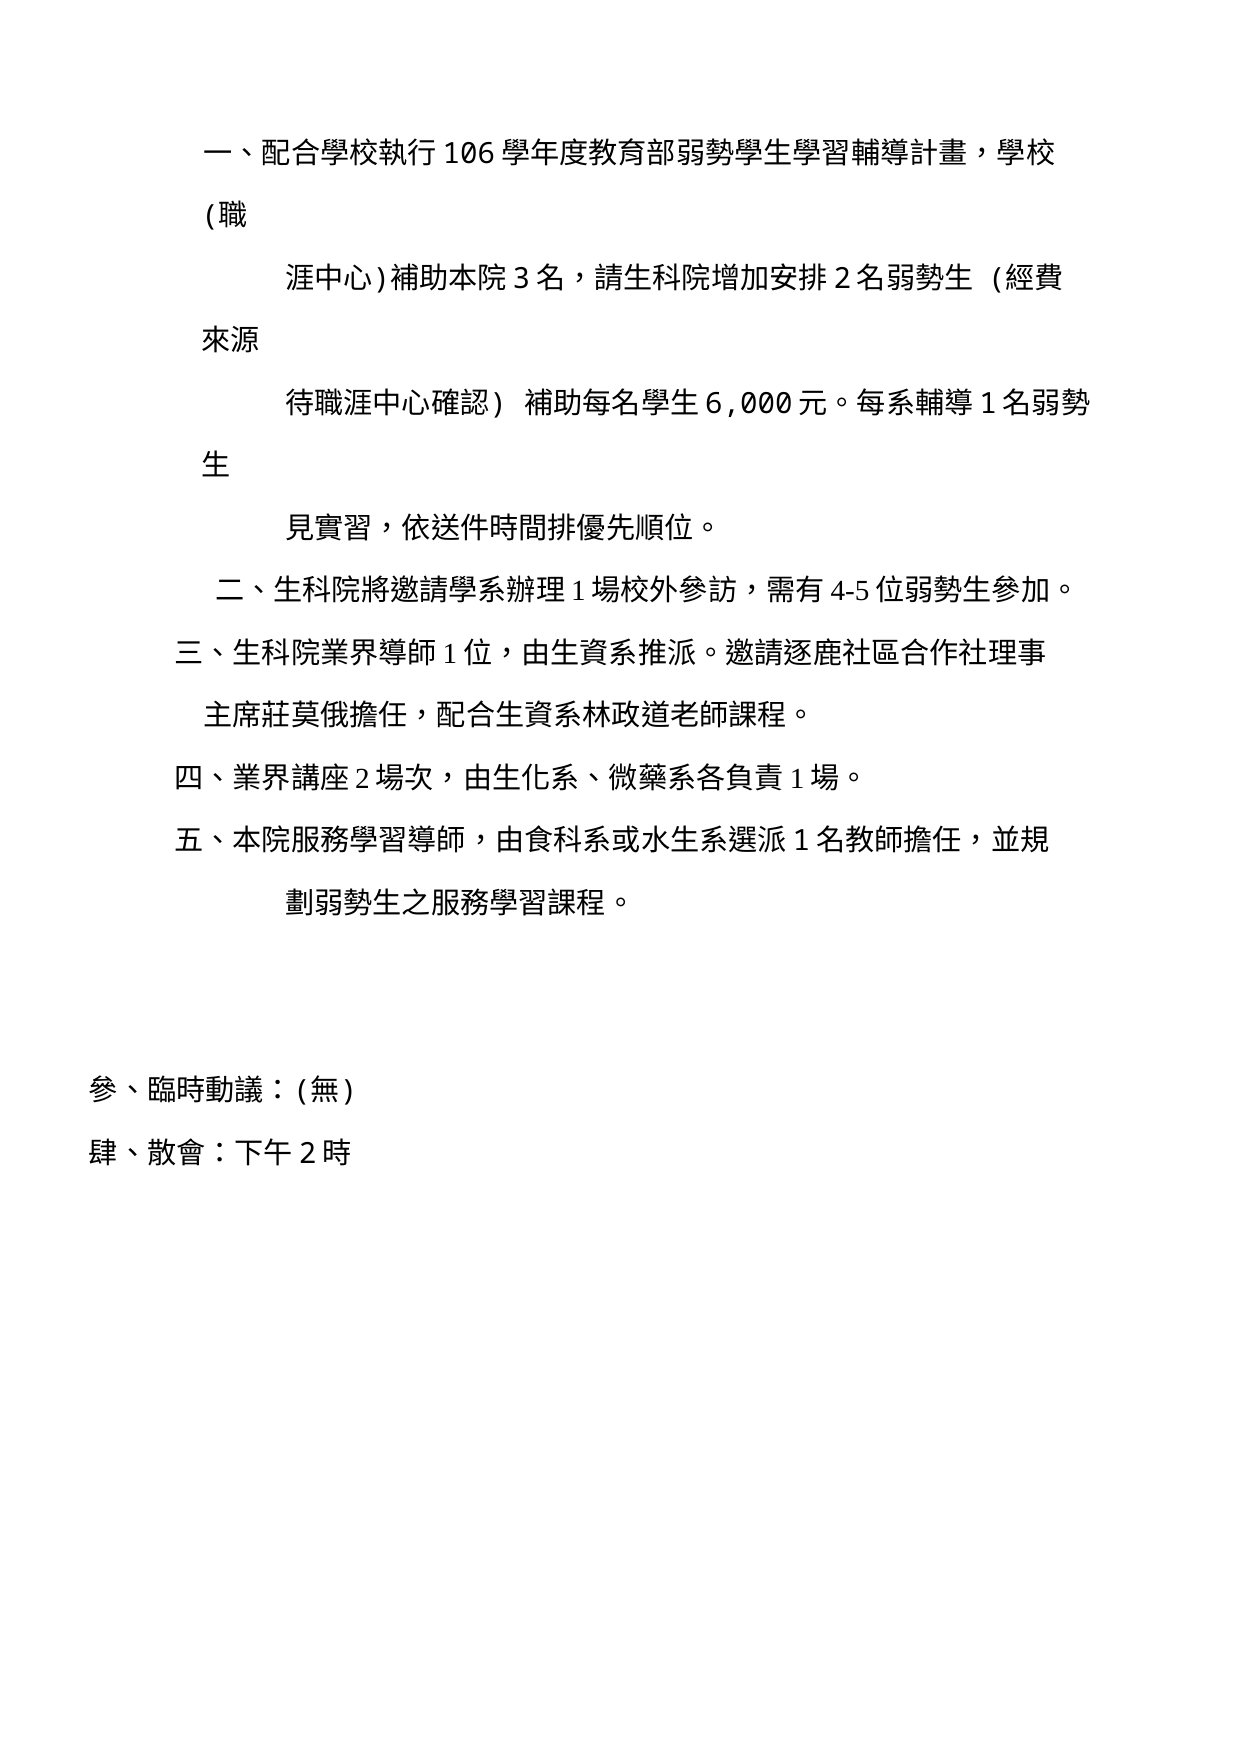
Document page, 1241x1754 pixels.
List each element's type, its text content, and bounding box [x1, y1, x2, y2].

text 參、臨時動議：(無) [89, 1046, 1093, 1109]
text 五、本院服務學習導師，由食科系或水生系選派1名教師擔任，並規 [145, 796, 1093, 859]
text 肆、散會：下午2時 [89, 1109, 1093, 1171]
text 二、生科院將邀請學系辦理1場校外參訪，需有4-5位弱勢生參加。 [145, 546, 1093, 609]
text 一、配合學校執行106學年度教育部弱勢學生學習輔導計畫，學校(職 [145, 109, 1093, 234]
text 四、業界講座2場次，由生化系、微藥系各負責1場。 [145, 734, 1093, 796]
text 主席莊莫俄擔任，配合生資系林政道老師課程。 [145, 671, 1093, 734]
text 劃弱勢生之服務學習課程。 [145, 859, 1093, 921]
text 三、生科院業界導師1位，由生資系推派。邀請逐鹿社區合作社理事 [145, 609, 1093, 671]
text 待職涯中心確認) 補助每名學生6,000元。每系輔導1名弱勢生 [145, 359, 1093, 484]
text 見實習，依送件時間排優先順位。 [145, 484, 1093, 546]
text 涯中心)補助本院3名，請生科院增加安排2名弱勢生 (經費來源 [145, 234, 1093, 359]
